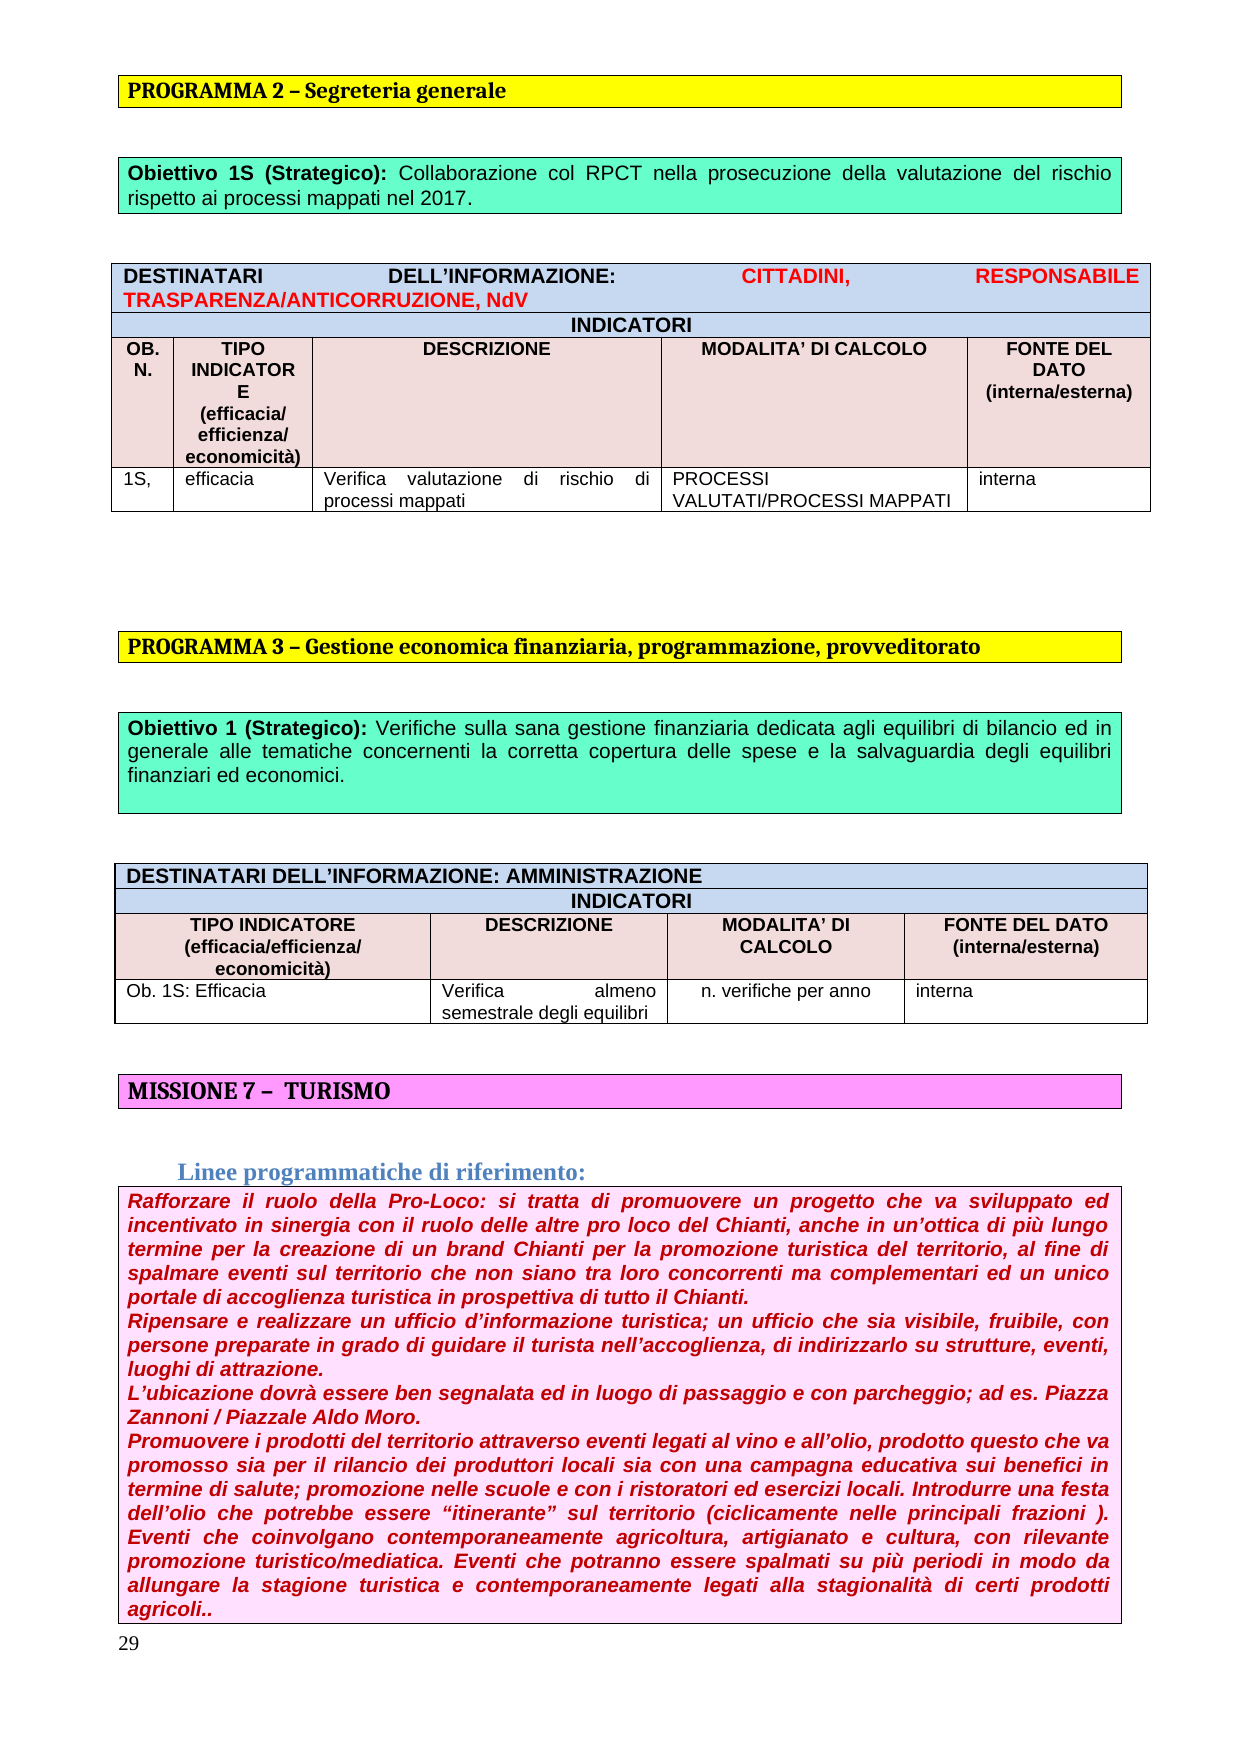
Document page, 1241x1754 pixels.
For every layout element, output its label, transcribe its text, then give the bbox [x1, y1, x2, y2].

text Obiettivo 1 (Strategico): Verifiche sulla sana gestione finanziaria dedicata agli equilibri di bilancio ed in generale alle tematiche concernenti la corretta copertura delle spese e la salvaguardia degli equilibri finanziari ed economici. [119, 713, 1121, 784]
table_cell MODALITA’ DI CALCOLO [668, 914, 904, 979]
text PROGRAMMA 3 – Gestione economica finanziaria, programmazione, provveditorato [119, 632, 1121, 662]
table_cell Verifica almeno semestrale degli equilibri [431, 980, 667, 1023]
table_cell TIPO INDICATORE (efficacia/efficienza/economicità) [116, 914, 430, 979]
text Promuovere i prodotti del territorio attraverso eventi legati al vino e all’olio, prodotto questo che va promosso sia per il rilancio dei produttori locali sia con una campagna educativa sui benefici in termine di salute; promozione nelle scuole e con i ristoratori ed esercizi locali. Introdurre una festa dell’olio che potrebbe essere “itinerante” sul territorio (ciclicamente nelle principali frazioni ). Eventi che coinvolgano contemporaneamente agricoltura, artigianato e cultura, con rilevante promozione turistico/mediatica. Eventi che potranno essere spalmati su più periodi in modo da allungare la stagione turistica e contemporaneamente legati alla stagionalità di certi prodotti agricoli.. [119, 1426, 1121, 1623]
text L’ubicazione dovrà essere ben segnalata ed in luogo di passaggio e con parcheggio; ad es. Piazza Zannoni / Piazzale Aldo Moro. [119, 1378, 1121, 1426]
table_cell PROCESSI VALUTATI/PROCESSI MAPPATI [662, 468, 967, 511]
table_cell n. verifiche per anno [668, 980, 904, 1023]
table_cell TIPO INDICATORE (efficacia/efficienza/economicità) [174, 338, 312, 467]
text Ripensare e realizzare un ufficio d’informazione turistica; un ufficio che sia visibile, fruibile, con persone preparate in grado di guidare il turista nell’accoglienza, di indirizzarlo su strutture, eventi, luoghi di attrazione. [119, 1306, 1121, 1378]
table_cell Ob. 1S: Efficacia [116, 980, 430, 1023]
table_cell interna [968, 468, 1150, 511]
table_cell FONTE DEL DATO (interna/esterna) [905, 914, 1147, 979]
table_header DESTINATARI DELL’INFORMAZIONE: CITTADINI, RESPONSABILE TRASPARENZA/ANTICORRUZIONE, NdV [112, 264, 1150, 312]
table_cell interna [905, 980, 1147, 1023]
table_cell FONTE DEL DATO (interna/esterna) [968, 338, 1150, 467]
text PROGRAMMA 2 – Segreteria generale [119, 76, 1121, 107]
table_header DESTINATARI DELL’INFORMAZIONE: AMMINISTRAZIONE [116, 864, 1147, 888]
table_cell MODALITA’ DI CALCOLO [662, 338, 967, 467]
text MISSIONE 7 – TURISMO [119, 1075, 1121, 1108]
table_cell DESCRIZIONE [431, 914, 667, 979]
text Obiettivo 1S (Strategico): Collaborazione col RPCT nella prosecuzione della valutazione del rischio rispetto ai processi mappati nel 2017. [119, 158, 1121, 213]
table_cell 1S, [112, 468, 173, 511]
table_cell DESCRIZIONE [313, 338, 661, 467]
table_cell INDICATORI [116, 889, 1147, 913]
text Rafforzare il ruolo della Pro-Loco: si tratta di promuovere un progetto che va sviluppato ed incentivato in sinergia con il ruolo delle altre pro loco del Chianti, anche in un’ottica di più lungo termine per la creazione di un brand Chianti per la promozione turistica del territorio, al fine di spalmare eventi sul territorio che non siano tra loro concorrenti ma complementari ed un unico portale di accoglienza turistica in prospettiva di tutto il Chianti. [119, 1187, 1121, 1306]
text Linee programmatiche di riferimento: [118, 1157, 1122, 1186]
table_cell OB. N. [112, 338, 173, 467]
table_cell efficacia [174, 468, 312, 511]
table_cell Verifica valutazione di rischio di processi mappati [313, 468, 661, 511]
table_cell INDICATORI [112, 313, 1150, 337]
